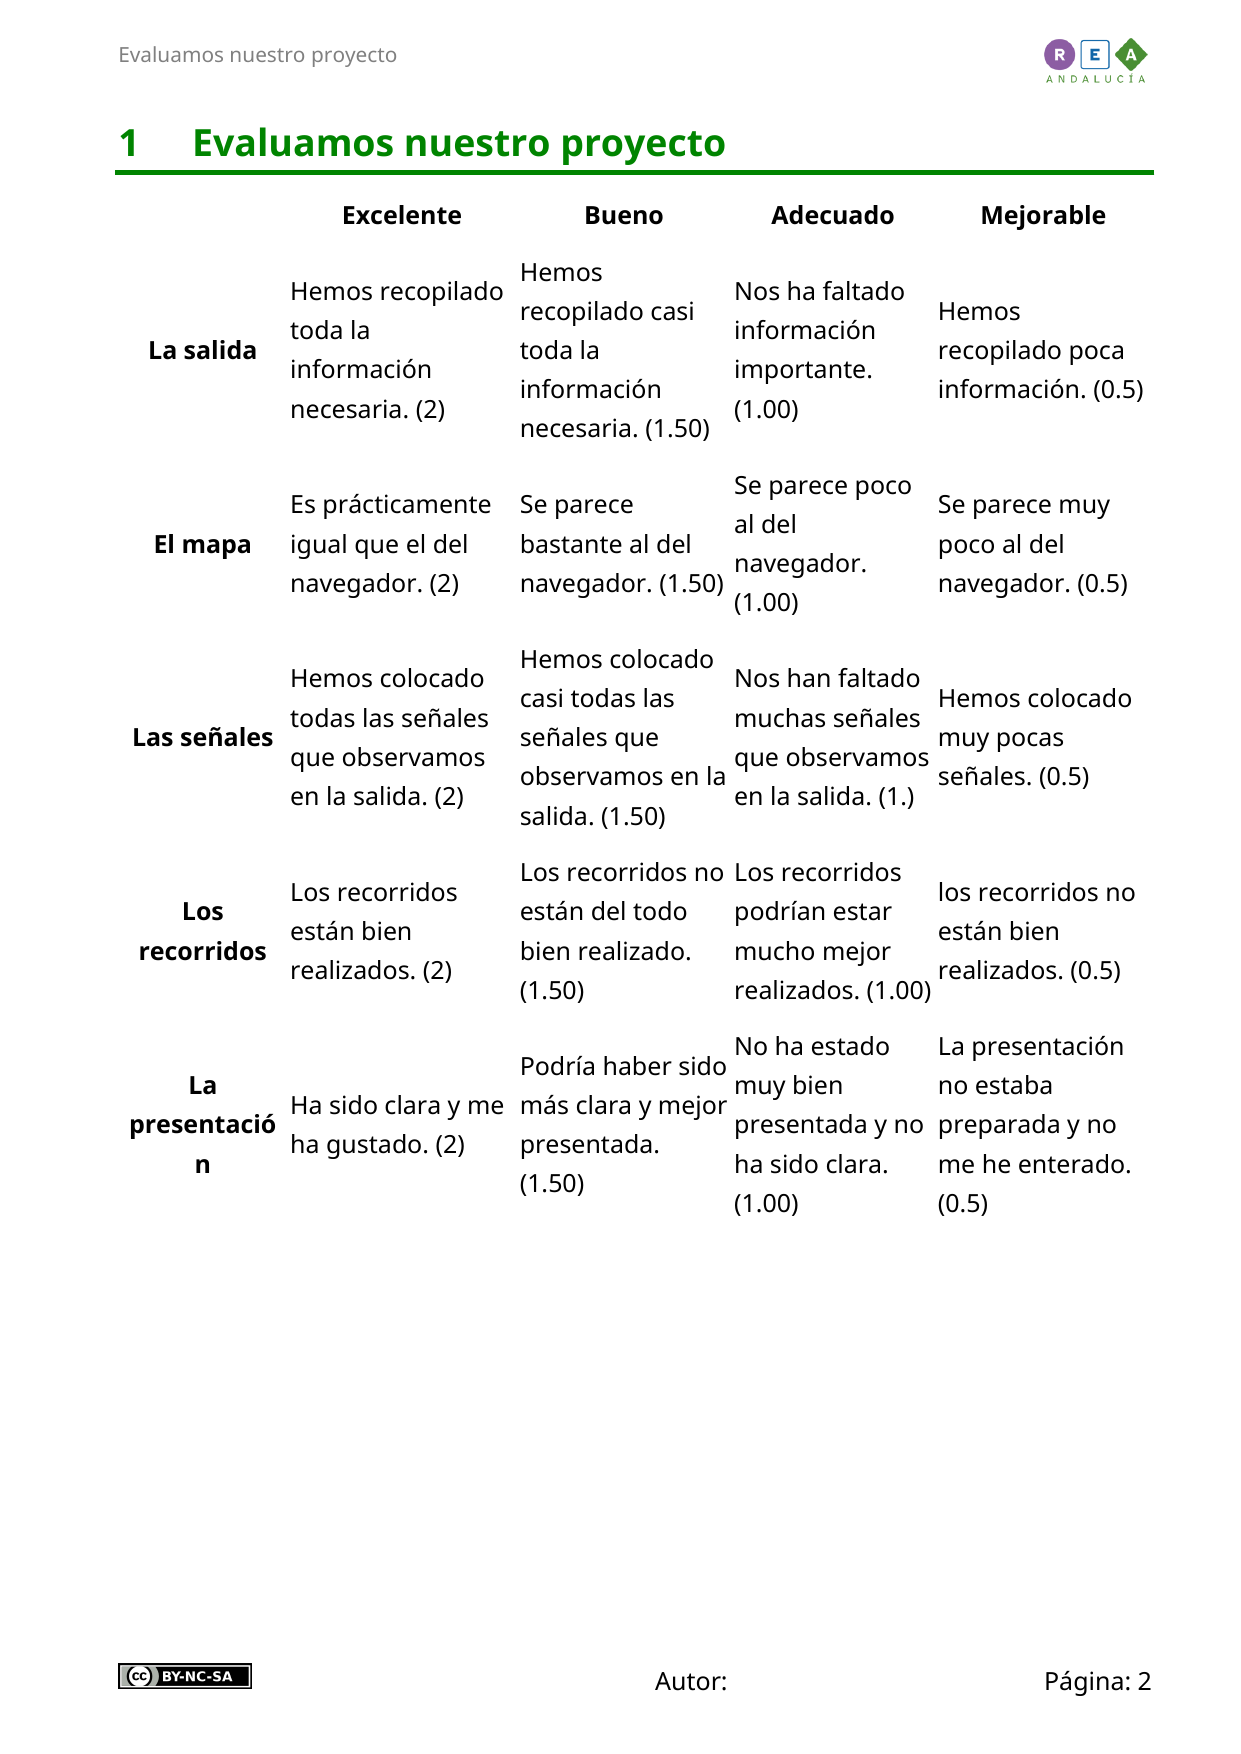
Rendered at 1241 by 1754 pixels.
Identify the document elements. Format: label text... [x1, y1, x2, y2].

table_cell Hemos colocado casi todas las señales que observamos en la salida. (1.50) [517, 639, 731, 852]
table_cell Nos han faltado muchas señales que observamos en la salida. (1.) [731, 639, 935, 852]
table_cell La salida [118, 251, 287, 464]
table_cell Hemos recopilado poca información. (0.5) [935, 251, 1152, 464]
table_cell La presentación no estaba preparada y no me he enterado. (0.5) [935, 1026, 1152, 1239]
table_cell Los recorridos no están del todo bien realizado. (1.50) [517, 852, 731, 1026]
table_cell Los recorridos podrían estar mucho mejor realizados. (1.00) [731, 852, 935, 1026]
table_cell Los recorridos están bien realizados. (2) [287, 852, 517, 1026]
table_cell Hemos recopilado casi toda la información necesaria. (1.50) [517, 251, 731, 464]
table_header Bueno [517, 195, 731, 251]
table_cell Hemos recopilado toda la información necesaria. (2) [287, 251, 517, 464]
picture [1039, 33, 1152, 88]
table_cell Nos ha faltado información importante. (1.00) [731, 251, 935, 464]
table_cell Ha sido clara y me ha gustado. (2) [287, 1026, 517, 1239]
table_cell los recorridos no están bien realizados. (0.5) [935, 852, 1152, 1026]
table_header [118, 195, 287, 251]
table_cell Podría haber sido más clara y mejor presentada. (1.50) [517, 1026, 731, 1239]
table_cell Hemos colocado todas las señales que observamos en la salida. (2) [287, 639, 517, 852]
table_cell La presentación [118, 1026, 287, 1239]
table_cell Se parece muy poco al del navegador. (0.5) [935, 465, 1152, 639]
table_header Adecuado [731, 195, 935, 251]
table_cell Los recorridos [118, 852, 287, 1026]
table_cell Las señales [118, 639, 287, 852]
table_cell El mapa [118, 465, 287, 639]
table_cell Se parece poco al del navegador. (1.00) [731, 465, 935, 639]
table_header Mejorable [935, 195, 1152, 251]
table_cell No ha estado muy bien presentada y no ha sido clara. (1.00) [731, 1026, 935, 1239]
subtitle Evaluamos nuestro proyecto [115, 113, 1154, 170]
table_header Excelente [287, 195, 517, 251]
table_cell Se parece bastante al del navegador. (1.50) [517, 465, 731, 639]
picture [118, 1663, 536, 1698]
table_cell Es prácticamente igual que el del navegador. (2) [287, 465, 517, 639]
table_cell Hemos colocado muy pocas señales. (0.5) [935, 639, 1152, 852]
